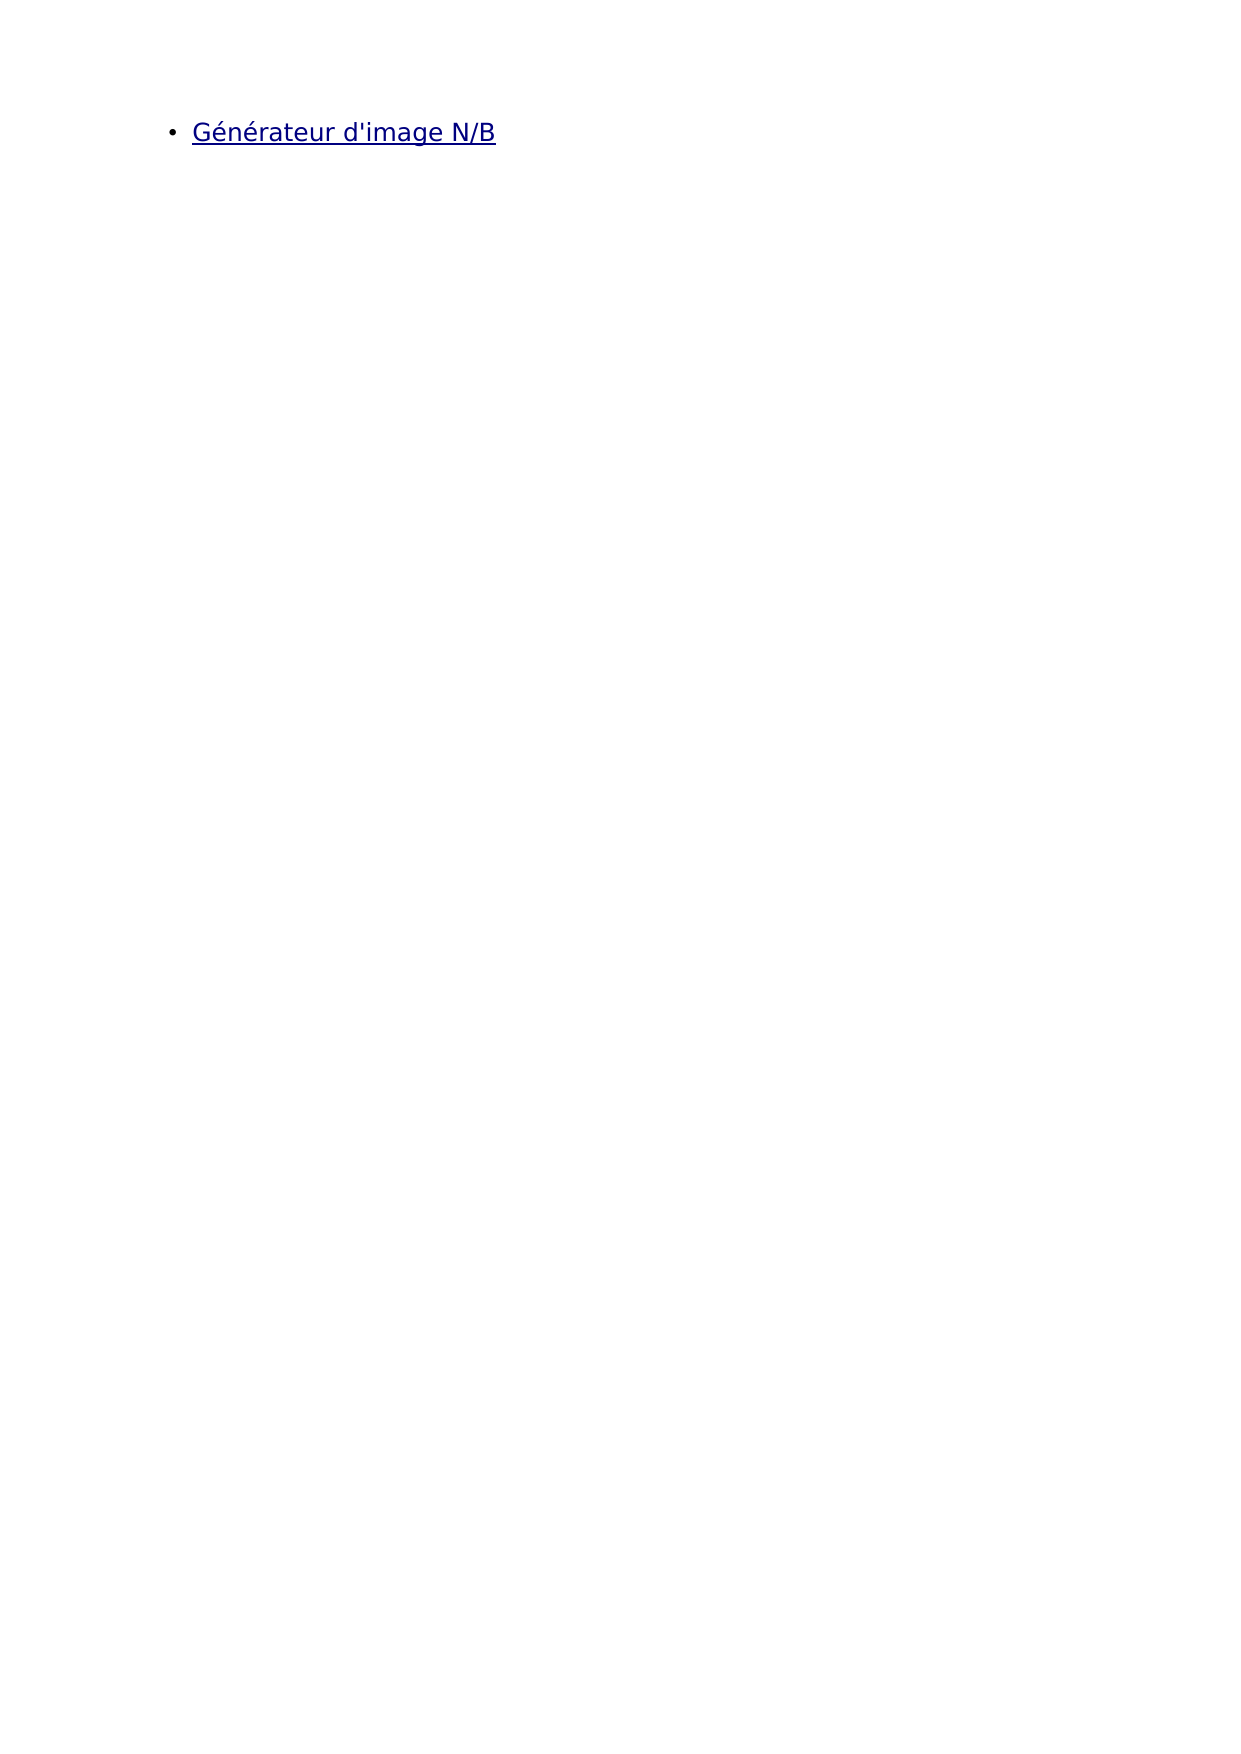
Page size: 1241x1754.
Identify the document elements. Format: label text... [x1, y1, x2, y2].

list Générateur d'image N/B [177, 118, 1122, 147]
